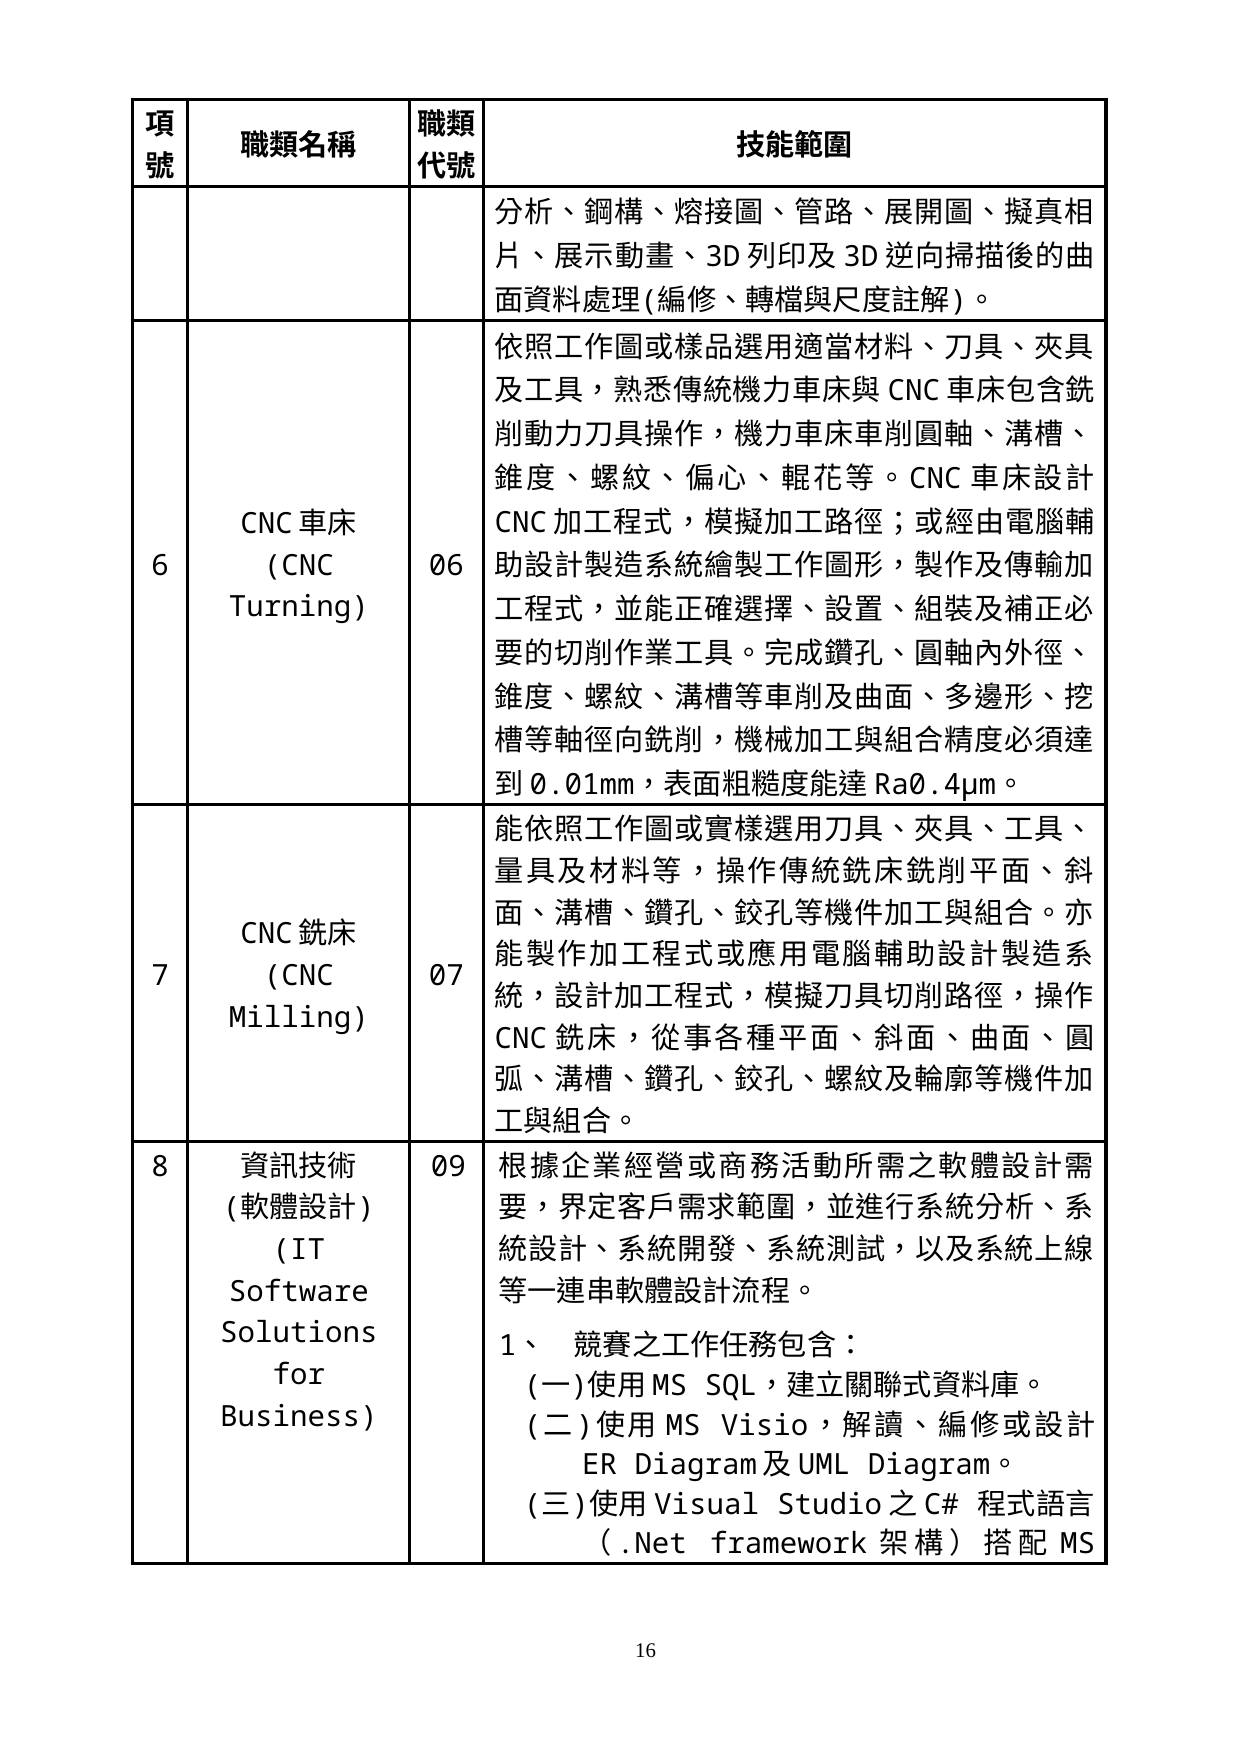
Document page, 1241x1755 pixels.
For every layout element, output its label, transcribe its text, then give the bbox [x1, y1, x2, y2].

table_cell 07 [411, 806, 482, 1140]
table_cell CNC車床 (CNC Turning) [189, 322, 408, 803]
table_cell 依照工作圖或樣品選用適當材料、刀具、夾具及工具，熟悉傳統機力車床與CNC車床包含銑削動力刀具操作，機力車床車削圓軸、溝槽、錐度、螺紋、偏心、輥花等。CNC車床設計CNC加工程式，模擬加工路徑；或經由電腦輔助設計製造系統繪製工作圖形，製作及傳輸加工程式，並能正確選擇、設置、組裝及補正必要的切削作業工具。完成鑽孔、圓軸內外徑、錐度、螺紋、溝槽等車削及曲面、多邊形、挖槽等軸徑向銑削，機械加工與組合精度必須達到0.01mm，表面粗糙度能達Ra0.4μm。 [485, 322, 1104, 803]
table_cell 6 [134, 322, 186, 803]
table_cell 8 [134, 1143, 186, 1562]
table_header 技能範圍 [485, 101, 1104, 184]
table_cell 分析、鋼構、熔接圖、管路、展開圖、擬真相片、展示動畫、3D列印及3D逆向掃描後的曲面資料處理(編修、轉檔與尺度註解)。 [485, 188, 1104, 319]
table_cell 09 [411, 1143, 482, 1562]
table_header 職類名稱 [189, 101, 408, 184]
table_cell 能依照工作圖或實樣選用刀具、夾具、工具、量具及材料等，操作傳統銑床銑削平面、斜面、溝槽、鑽孔、鉸孔等機件加工與組合。亦能製作加工程式或應用電腦輔助設計製造系統，設計加工程式，模擬刀具切削路徑，操作CNC銑床，從事各種平面、斜面、曲面、圓弧、溝槽、鑽孔、鉸孔、螺紋及輪廓等機件加工與組合。 [485, 806, 1104, 1140]
table_cell 06 [411, 322, 482, 803]
table_cell 資訊技術 (軟體設計) (IT Software Solutions for Business) [189, 1143, 408, 1562]
table_header 職類 代號 [411, 101, 482, 184]
table_cell [134, 188, 186, 319]
table_header 項號 [134, 101, 186, 184]
table_cell 7 [134, 806, 186, 1140]
table_cell 根據企業經營或商務活動所需之軟體設計需要，界定客戶需求範圍，並進行系統分析、系統設計、系統開發、系統測試，以及系統上線等一連串軟體設計流程。 競賽之工作任務包含： (一)使用MS SQL，建立關聯式資料庫。 (二)使用MS Visio，解讀、編修或設計ER Diagram及UML Diagram。 (三)使用Visual Studio之C# 程式語言（.Net framework架構）搭配MS [485, 1143, 1104, 1562]
table_cell [189, 188, 408, 319]
table_cell [411, 188, 482, 319]
table_cell CNC銑床 (CNC Milling) [189, 806, 408, 1140]
